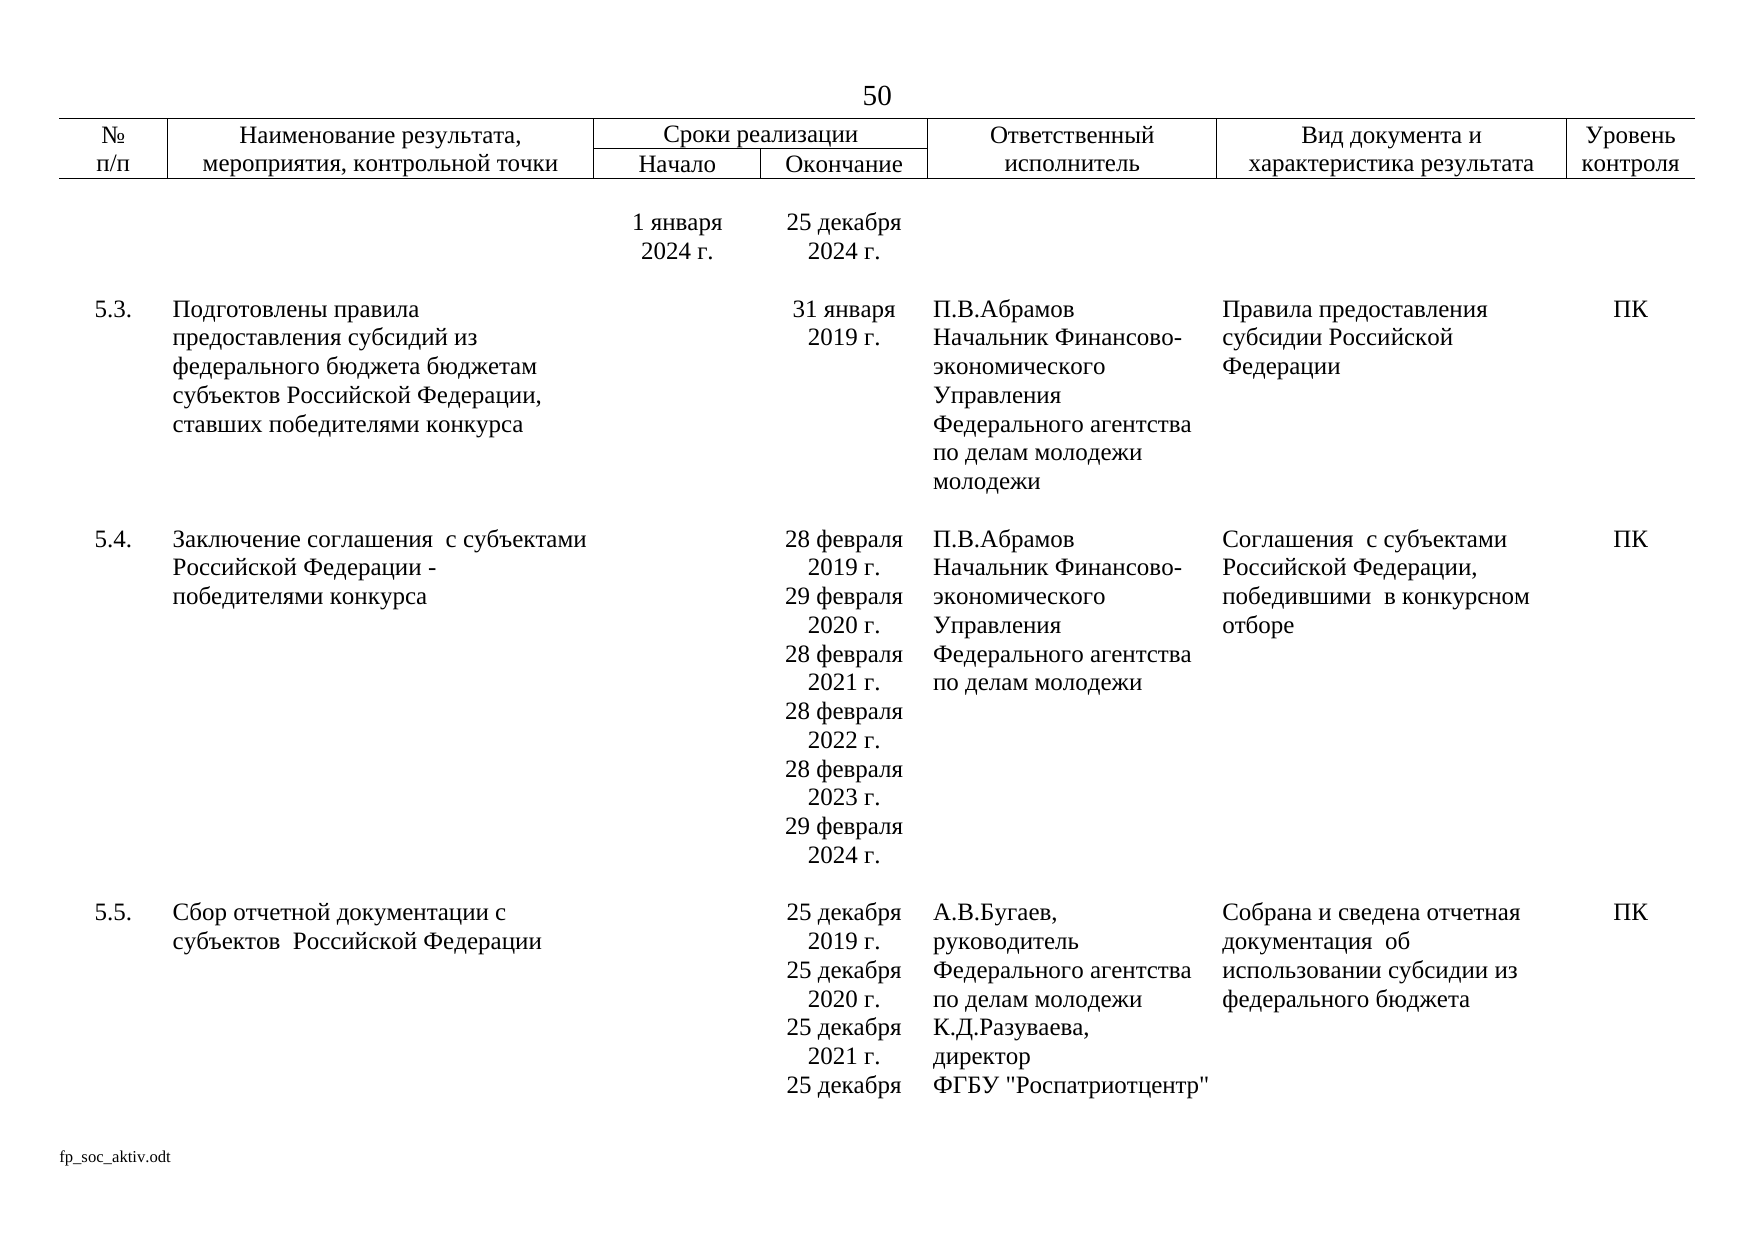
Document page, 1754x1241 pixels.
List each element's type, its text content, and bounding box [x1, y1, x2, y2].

table_cell П.В.Абрамов Начальник Финансово-экономического Управления Федерального агентства по делам молодежи молодежи [928, 294, 1217, 524]
table_cell 5.3. [59, 294, 167, 524]
table_cell Сбор отчетной документации с субъектов Российской Федерации [167, 898, 594, 1099]
table_cell Собрана и сведена отчетная документация об использовании субсидии из федерального бюджета [1217, 898, 1566, 1099]
table_cell [594, 898, 760, 1099]
table_cell [928, 208, 1217, 294]
table_header № п/п [59, 119, 167, 178]
table_cell Подготовлены правила предоставления субсидий из федерального бюджета бюджетам субъектов Российской Федерации, ставших победителями конкурса [167, 294, 594, 524]
table_cell [928, 179, 1217, 207]
table_header Сроки реализации [594, 119, 927, 148]
table_cell 5.5. [59, 898, 167, 1099]
table_cell ПК [1566, 524, 1695, 897]
table_cell [59, 208, 167, 294]
table_cell 25 декабря 2019 г. 25 декабря 2020 г. 25 декабря 2021 г. 25 декабря [760, 898, 927, 1099]
table_cell [167, 208, 594, 294]
table_cell [594, 294, 760, 524]
table_cell 25 декабря 2024 г. [760, 208, 927, 294]
table_header Вид документа и характеристика результата [1217, 119, 1566, 178]
table_cell [1217, 208, 1566, 294]
table_cell Правила предоставления субсидии Российской Федерации [1217, 294, 1566, 524]
table_cell 5.4. [59, 524, 167, 897]
table_cell [594, 179, 760, 207]
table_header Наименование результата, мероприятия, контрольной точки [168, 119, 593, 178]
table_cell П.В.Абрамов Начальник Финансово-экономического Управления Федерального агентства по делам молодежи [928, 524, 1217, 897]
table_header Ответственный исполнитель [928, 119, 1216, 178]
table_cell 28 февраля 2019 г. 29 февраля 2020 г. 28 февраля 2021 г. 28 февраля 2022 г. 28 февраля 2023 г. 29 февраля 2024 г. [760, 524, 927, 897]
table_cell [1217, 179, 1566, 207]
table_cell [594, 524, 760, 897]
table_cell Начало [594, 149, 760, 178]
table_cell [1566, 179, 1695, 207]
table_cell [59, 179, 167, 207]
table_cell Окончание [761, 149, 927, 178]
table_cell А.В.Бугаев, руководитель Федерального агентства по делам молодежи К.Д.Разуваева, директор ФГБУ "Роспатриотцентр" [928, 898, 1217, 1099]
table_cell Заключение соглашения с субъектами Российской Федерации - победителями конкурса [167, 524, 594, 897]
table_cell [760, 179, 927, 207]
table_cell Соглашения с субъектами Российской Федерации, победившими в конкурсном отборе [1217, 524, 1566, 897]
table_header Уровень контроля [1567, 119, 1695, 178]
table_cell 31 января 2019 г. [760, 294, 927, 524]
table_cell ПК [1566, 294, 1695, 524]
table_cell ПК [1566, 898, 1695, 1099]
table_cell 1 января 2024 г. [594, 208, 760, 294]
table_cell [1566, 208, 1695, 294]
table_cell [167, 179, 594, 207]
